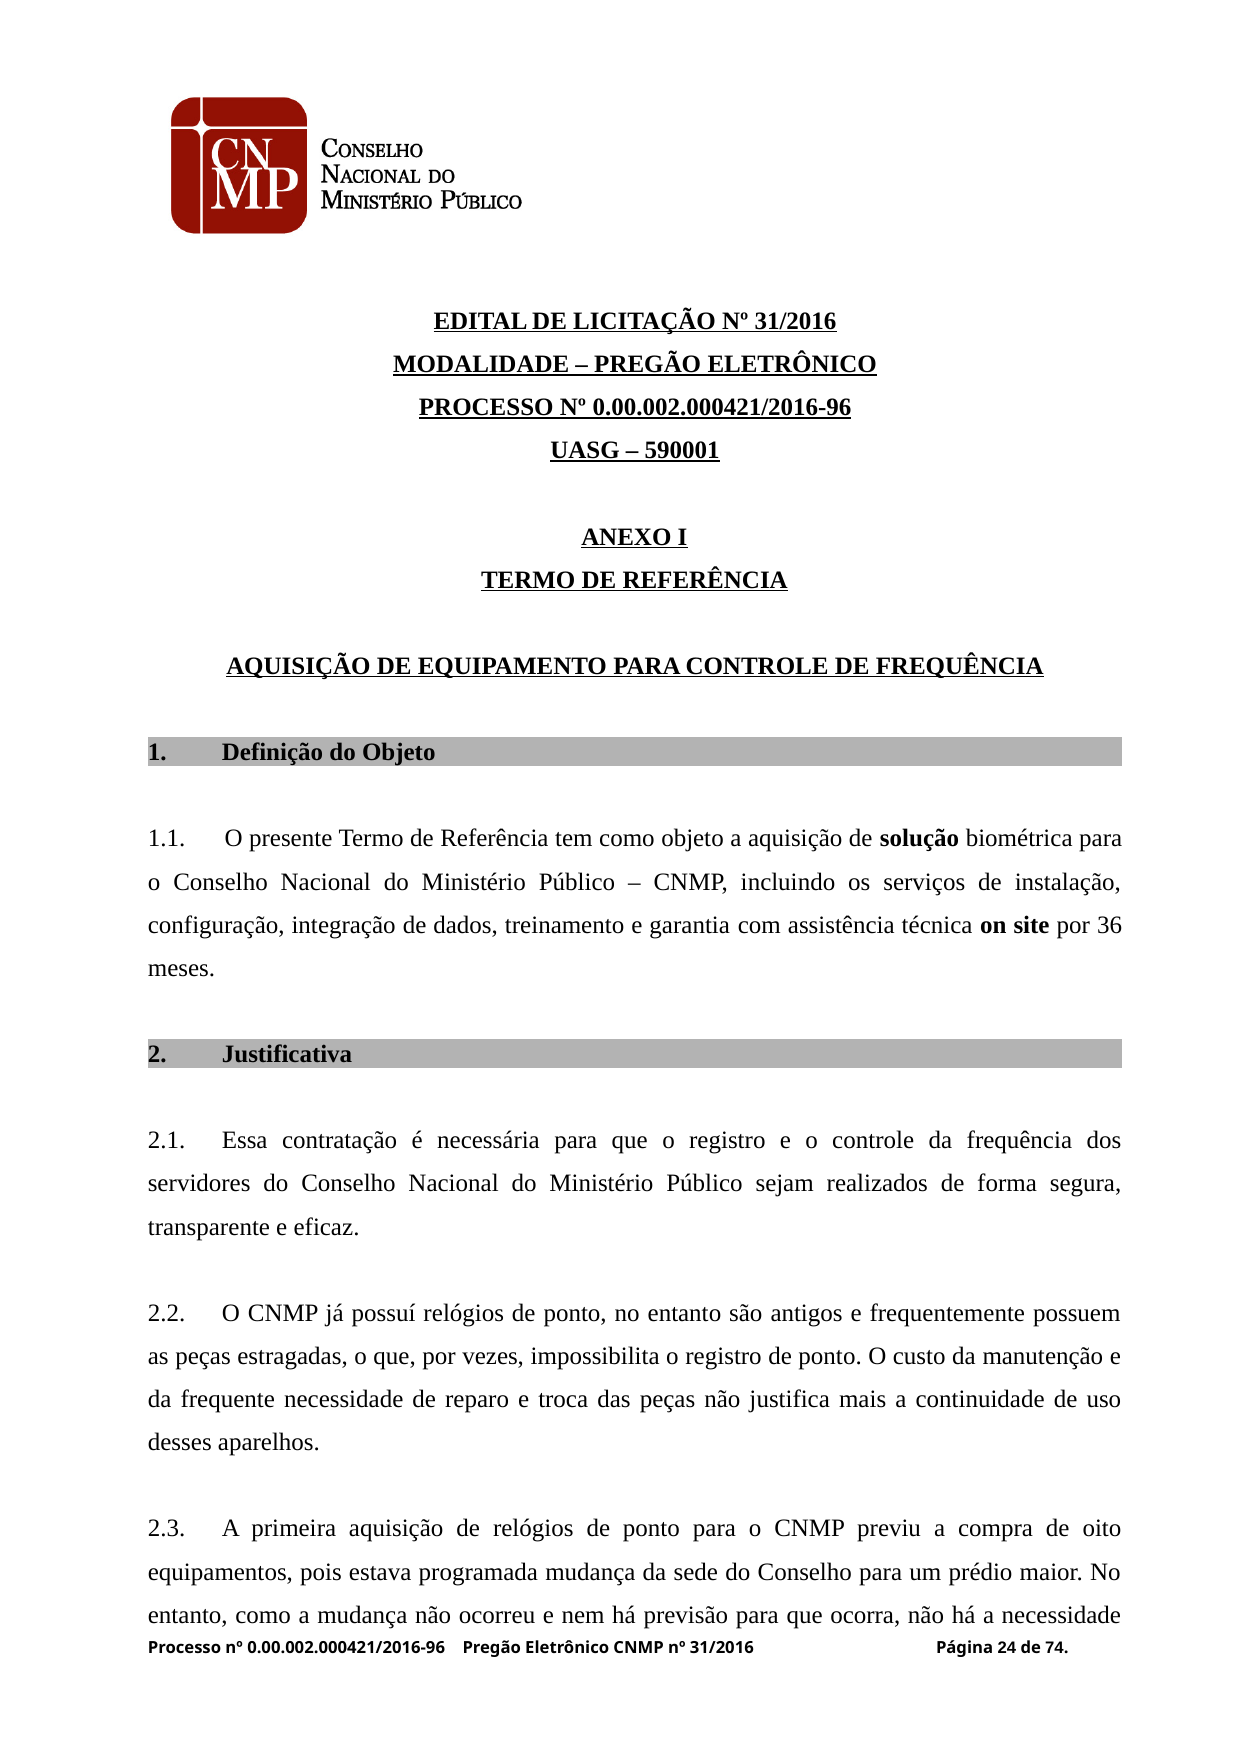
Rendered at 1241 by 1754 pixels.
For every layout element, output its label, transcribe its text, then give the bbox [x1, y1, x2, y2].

list A primeira aquisição de relógios de ponto para o CNMP previu a compra de oito equipamentos, pois estava programada mudança da sede do Conselho para um prédio maior. No entanto, como a mudança não ocorreu e nem há previsão para que ocorra, não há a necessidade [148, 1513, 1122, 1628]
list Essa contratação é necessária para que o registro e o controle da frequência dos servidores do Conselho Nacional do Ministério Público sejam realizados de forma segura, transparente e eficaz. [148, 1125, 1122, 1240]
text UASG – 590001 [148, 435, 1122, 464]
text TERMO DE REFERÊNCIA [148, 565, 1121, 593]
text MODALIDADE – PREGÃO ELETRÔNICO [148, 349, 1122, 378]
list Justificativa [148, 1039, 1122, 1068]
text EDITAL DE LICITAÇÃO Nº 31/2016 [148, 306, 1122, 335]
list Definição do Objeto [148, 737, 1122, 766]
text AQUISIÇÃO DE EQUIPAMENTO PARA CONTROLE DE FREQUÊNCIA [148, 651, 1122, 680]
text ANEXO I [148, 522, 1121, 550]
picture [147, 75, 537, 255]
text PROCESSO Nº 0.00.002.000421/2016-96 [148, 392, 1122, 421]
list O presente Termo de Referência tem como objeto a aquisição de solução biométrica para o Conselho Nacional do Ministério Público – CNMP, incluindo os serviços de instalação, configuração, integração de dados, treinamento e garantia com assistência técnica on site por 36 meses. [148, 823, 1122, 982]
list O CNMP já possuí relógios de ponto, no entanto são antigos e frequentemente possuem as peças estragadas, o que, por vezes, impossibilita o registro de ponto. O custo da manutenção e da frequente necessidade de reparo e troca das peças não justifica mais a continuidade de uso desses aparelhos. [148, 1298, 1122, 1456]
